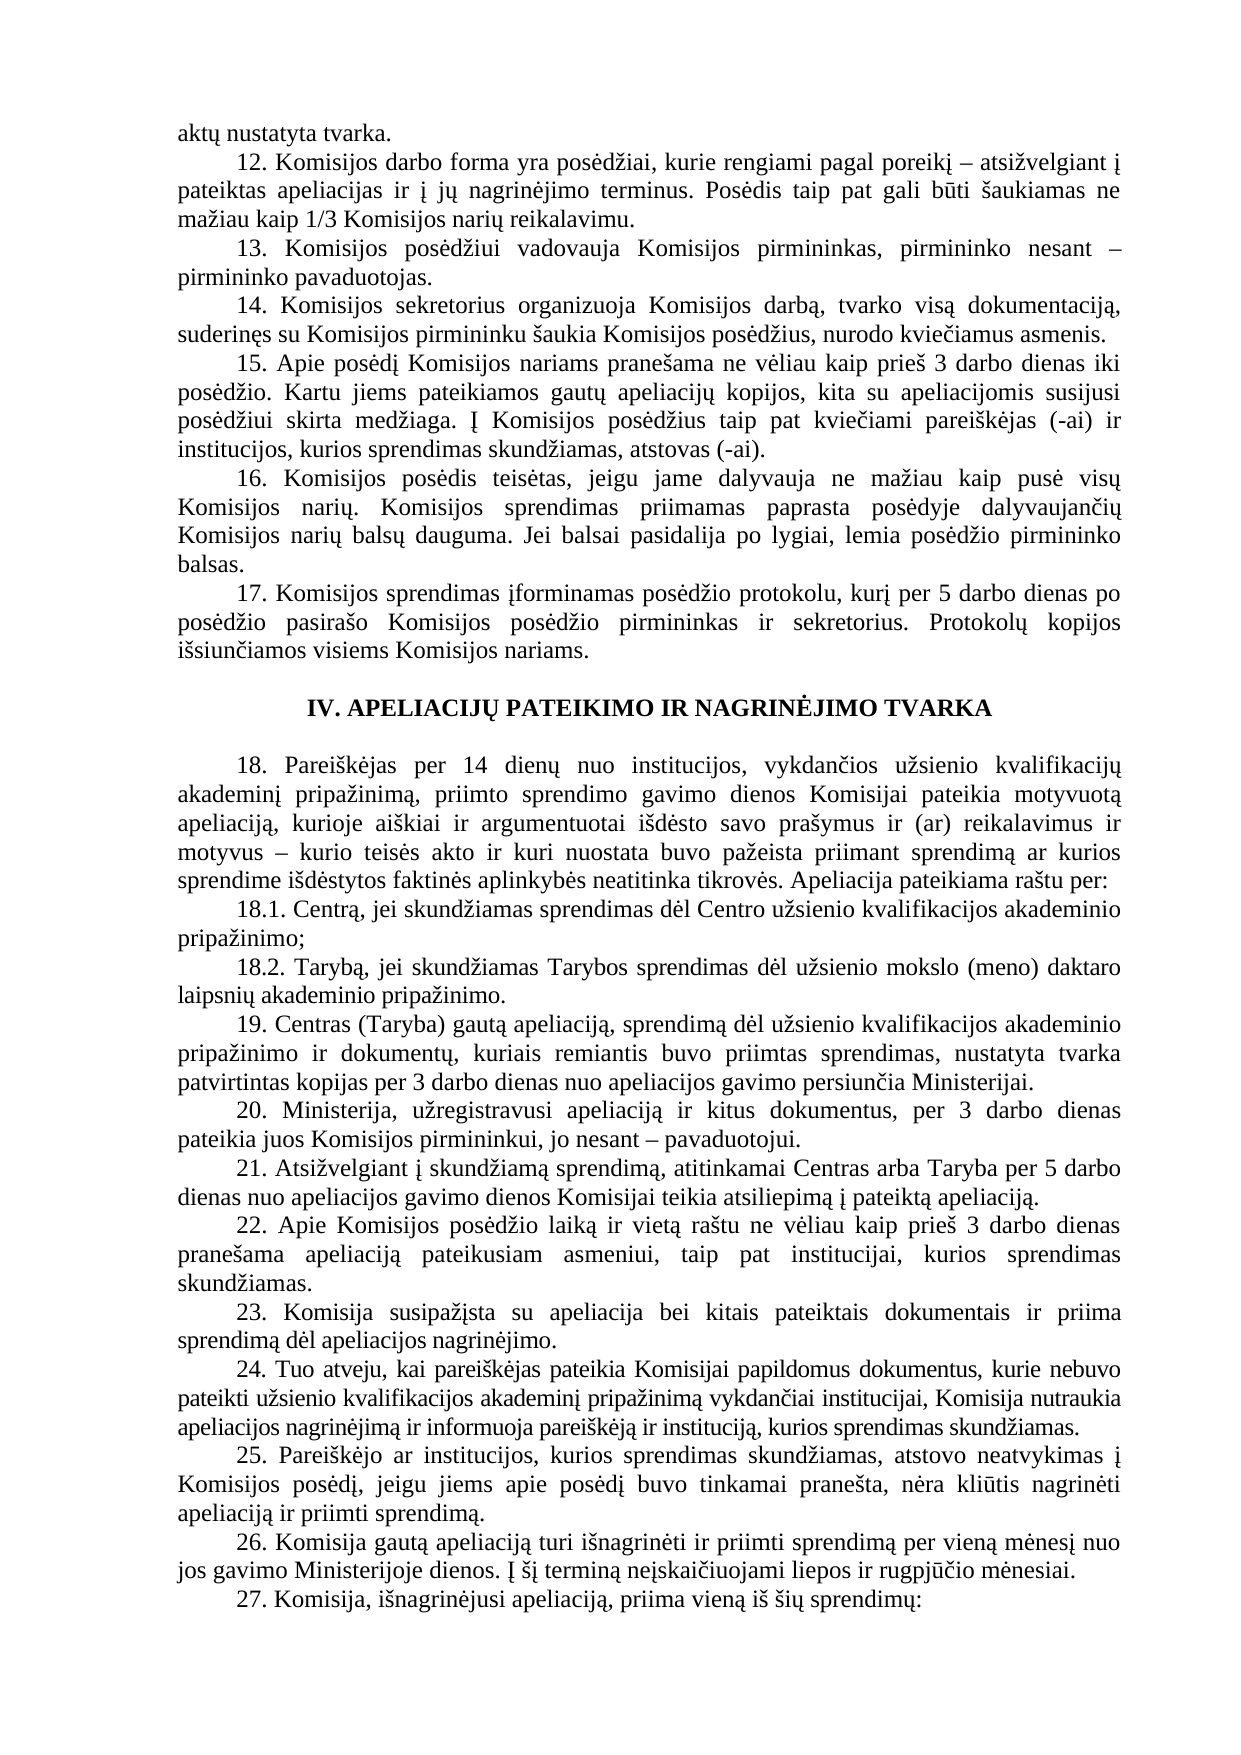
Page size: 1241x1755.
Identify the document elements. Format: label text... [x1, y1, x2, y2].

text aktų nustatyta tvarka. [177, 118, 1122, 147]
text 24. Tuo atveju, kai pareiškėjas pateikia Komisijai papildomus dokumentus, kurie nebuvo pateikti užsienio kvalifikacijos akademinį pripažinimą vykdančiai institucijai, Komisija nutraukia apeliacijos nagrinėjimą ir informuoja pareiškėją ir instituciją, kurios sprendimas skundžiamas. [177, 1354, 1122, 1441]
text 18. Pareiškėjas per 14 dienų nuo institucijos, vykdančios užsienio kvalifikacijų akademinį pripažinimą, priimto sprendimo gavimo dienos Komisijai pateikia motyvuotą apeliaciją, kurioje aiškiai ir argumentuotai išdėsto savo prašymus ir (ar) reikalavimus ir motyvus – kurio teisės akto ir kuri nuostata buvo pažeista priimant sprendimą ar kurios sprendime išdėstytos faktinės aplinkybės neatitinka tikrovės. Apeliacija pateikiama raštu per: [177, 751, 1122, 894]
text 23. Komisija susipažįsta su apeliacija bei kitais pateiktais dokumentais ir priima sprendimą dėl apeliacijos nagrinėjimo. [177, 1297, 1122, 1354]
text 13. Komisijos posėdžiui vadovauja Komisijos pirmininkas, pirmininko nesant – pirmininko pavaduotojas. [177, 233, 1122, 291]
text 19. Centras (Taryba) gautą apeliaciją, sprendimą dėl užsienio kvalifikacijos akademinio pripažinimo ir dokumentų, kuriais remiantis buvo priimtas sprendimas, nustatyta tvarka patvirtintas kopijas per 3 darbo dienas nuo apeliacijos gavimo persiunčia Ministerijai. [177, 1009, 1122, 1096]
text 12. Komisijos darbo forma yra posėdžiai, kurie rengiami pagal poreikį – atsižvelgiant į pateiktas apeliacijas ir į jų nagrinėjimo terminus. Posėdis taip pat gali būti šaukiamas ne mažiau kaip 1/3 Komisijos narių reikalavimu. [177, 147, 1122, 233]
text 20. Ministerija, užregistravusi apeliaciją ir kitus dokumentus, per 3 darbo dienas pateikia juos Komisijos pirmininkui, jo nesant – pavaduotojui. [177, 1096, 1122, 1153]
text 18.2. Tarybą, jei skundžiamas Tarybos sprendimas dėl užsienio mokslo (meno) daktaro laipsnių akademinio pripažinimo. [177, 952, 1122, 1009]
text 22. Apie Komisijos posėdžio laiką ir vietą raštu ne vėliau kaip prieš 3 darbo dienas pranešama apeliaciją pateikusiam asmeniui, taip pat institucijai, kurios sprendimas skundžiamas. [177, 1211, 1122, 1297]
text IV. APELIACIJŲ PATEIKIMO IR NAGRINĖJIMO TVARKA [177, 693, 1122, 722]
text 15. Apie posėdį Komisijos nariams pranešama ne vėliau kaip prieš 3 darbo dienas iki posėdžio. Kartu jiems pateikiamos gautų apeliacijų kopijos, kita su apeliacijomis susijusi posėdžiui skirta medžiaga. Į Komisijos posėdžius taip pat kviečiami pareiškėjas (-ai) ir institucijos, kurios sprendimas skundžiamas, atstovas (-ai). [177, 348, 1122, 463]
text 25. Pareiškėjo ar institucijos, kurios sprendimas skundžiamas, atstovo neatvykimas į Komisijos posėdį, jeigu jiems apie posėdį buvo tinkamai pranešta, nėra kliūtis nagrinėti apeliaciją ir priimti sprendimą. [177, 1441, 1122, 1527]
text 17. Komisijos sprendimas įforminamas posėdžio protokolu, kurį per 5 darbo dienas po posėdžio pasirašo Komisijos posėdžio pirmininkas ir sekretorius. Protokolų kopijos išsiunčiamos visiems Komisijos nariams. [177, 578, 1122, 664]
text 16. Komisijos posėdis teisėtas, jeigu jame dalyvauja ne mažiau kaip pusė visų Komisijos narių. Komisijos sprendimas priimamas paprasta posėdyje dalyvaujančių Komisijos narių balsų dauguma. Jei balsai pasidalija po lygiai, lemia posėdžio pirmininko balsas. [177, 463, 1122, 578]
text 27. Komisija, išnagrinėjusi apeliaciją, priima vieną iš šių sprendimų: [177, 1584, 1122, 1613]
text 14. Komisijos sekretorius organizuoja Komisijos darbą, tvarko visą dokumentaciją, suderinęs su Komisijos pirmininku šaukia Komisijos posėdžius, nurodo kviečiamus asmenis. [177, 291, 1122, 348]
text 18.1. Centrą, jei skundžiamas sprendimas dėl Centro užsienio kvalifikacijos akademinio pripažinimo; [177, 894, 1122, 952]
text 26. Komisija gautą apeliaciją turi išnagrinėti ir priimti sprendimą per vieną mėnesį nuo jos gavimo Ministerijoje dienos. Į šį terminą neįskaičiuojami liepos ir rugpjūčio mėnesiai. [177, 1527, 1122, 1584]
text 21. Atsižvelgiant į skundžiamą sprendimą, atitinkamai Centras arba Taryba per 5 darbo dienas nuo apeliacijos gavimo dienos Komisijai teikia atsiliepimą į pateiktą apeliaciją. [177, 1153, 1122, 1211]
